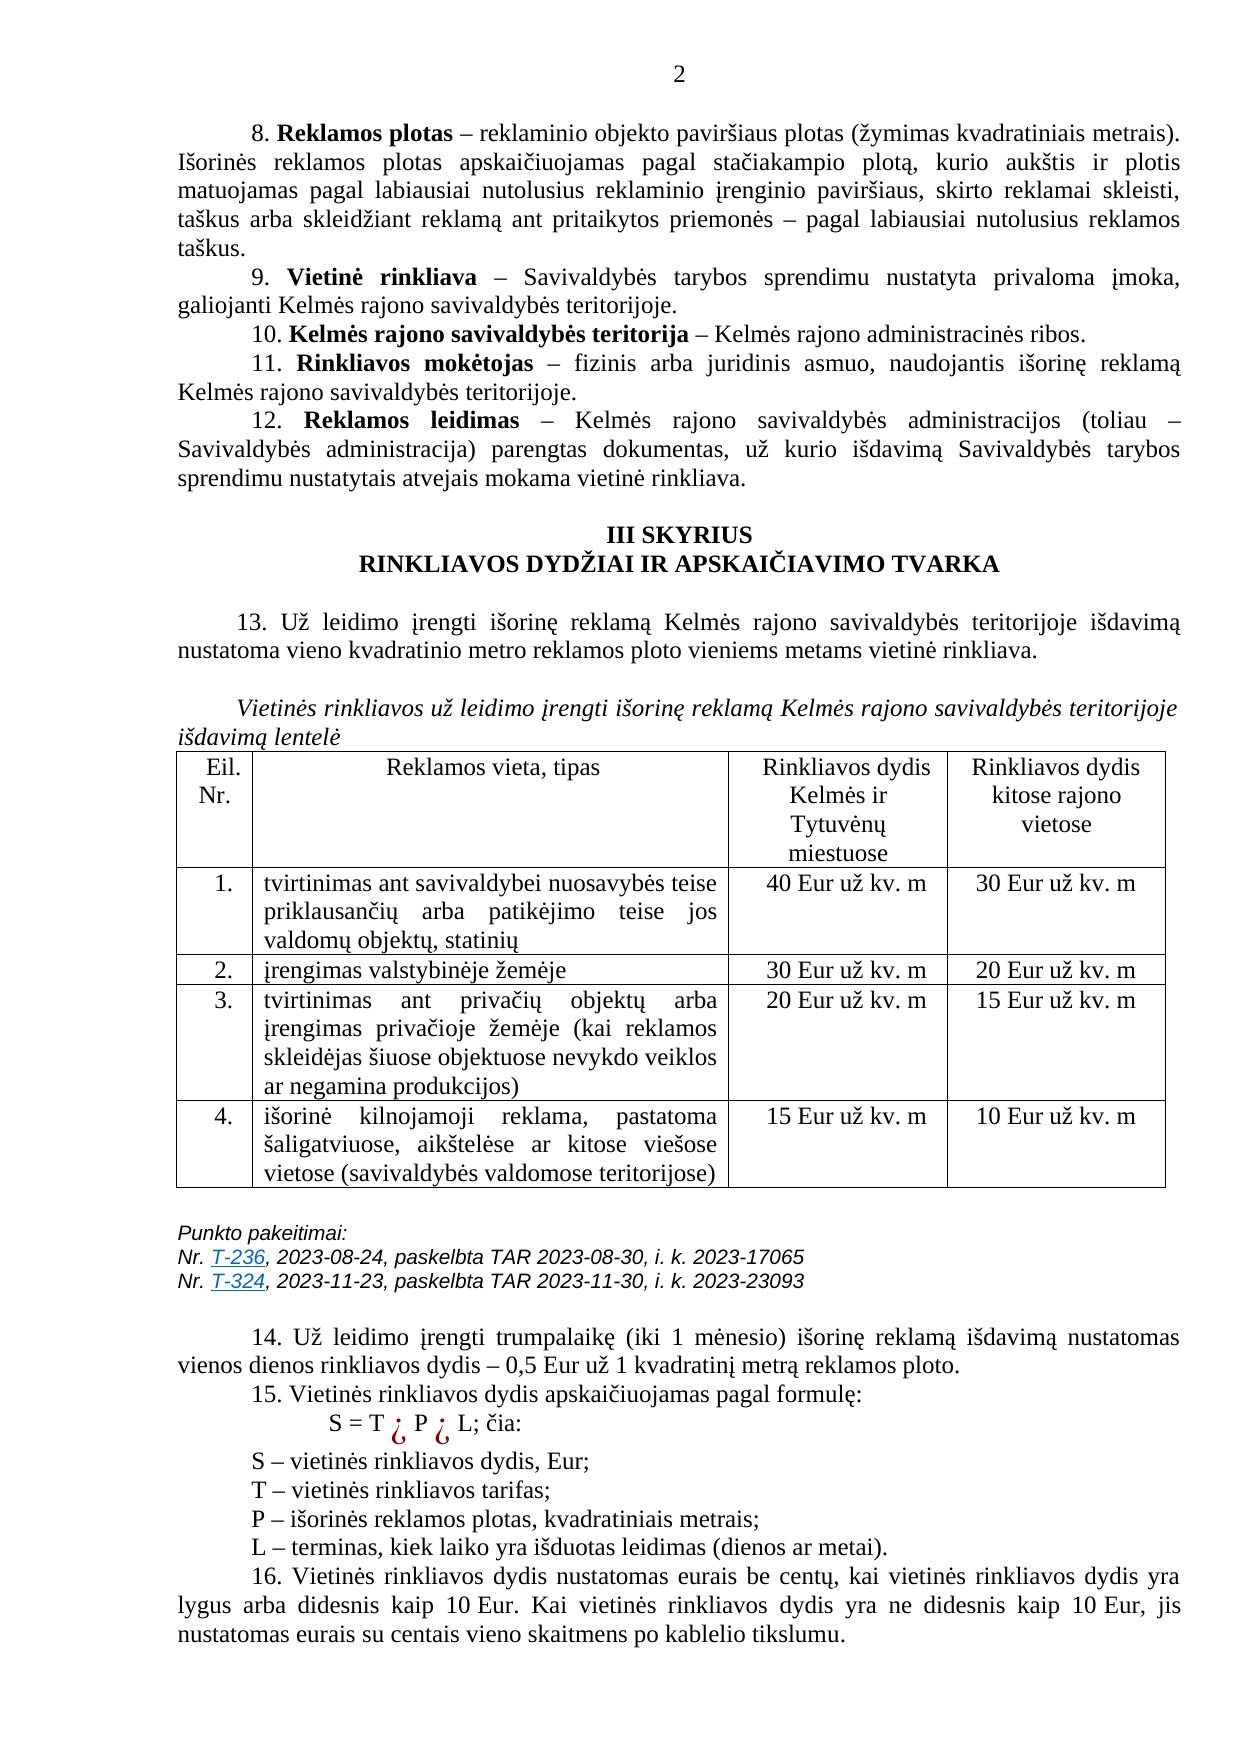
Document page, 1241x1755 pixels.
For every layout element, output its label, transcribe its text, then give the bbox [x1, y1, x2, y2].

table_cell įrengimas valstybinėje žemėje [253, 955, 728, 984]
text 14. Už leidimo įrengti trumpalaikę (iki 1 mėnesio) išorinę reklamą išdavimą nustatomas vienos dienos rinkliavos dydis – 0,5 Eur už 1 kvadratinį metrą reklamos ploto. [177, 1322, 1181, 1379]
table_cell 2. [177, 955, 252, 984]
table_cell tvirtinimas ant privačių objektų arba įrengimas privačioje žemėje (kai reklamos skleidėjas šiuose objektuose nevykdo veiklos ar negamina produkcijos) [253, 985, 728, 1100]
table_cell 15 Eur už kv. m [948, 985, 1165, 1100]
text Punkto pakeitimai: [177, 1221, 1181, 1245]
text III SKYRIUS [177, 521, 1181, 549]
text P – išorinės reklamos plotas, kvadratiniais metrais; [177, 1504, 1181, 1532]
table_cell 40 Eur už kv. m [729, 868, 947, 954]
table_header Rinkliavos dydis kitose rajono vietose [948, 752, 1165, 867]
table_cell 30 Eur už kv. m [948, 868, 1165, 954]
table_cell 10 Eur už kv. m [948, 1101, 1165, 1187]
text 11. Rinkliavos mokėtojas – fizinis arba juridinis asmuo, naudojantis išorinę reklamą Kelmės rajono savivaldybės teritorijoje. [177, 348, 1181, 406]
text S – vietinės rinkliavos dydis, Eur; [177, 1446, 1181, 1475]
text 8. Reklamos plotas – reklaminio objekto paviršiaus plotas (žymimas kvadratiniais metrais). Išorinės reklamos plotas apskaičiuojamas pagal stačiakampio plotą, kurio aukštis ir plotis matuojamas pagal labiausiai nutolusius reklaminio įrenginio paviršiaus, skirto reklamai skleisti, taškus arba skleidžiant reklamą ant pritaikytos priemonės – pagal labiausiai nutolusius reklamos taškus. [177, 118, 1181, 262]
table_cell 20 Eur už kv. m [729, 985, 947, 1100]
table_cell 1. [177, 868, 252, 954]
text 9. Vietinė rinkliava – Savivaldybės tarybos sprendimu nustatyta privaloma įmoka, galiojanti Kelmės rajono savivaldybės teritorijoje. [177, 262, 1181, 319]
text T – vietinės rinkliavos tarifas; [177, 1475, 1181, 1504]
table_cell tvirtinimas ant savivaldybei nuosavybės teise priklausančių arba patikėjimo teise jos valdomų objektų, statinių [253, 868, 728, 954]
table_cell 20 Eur už kv. m [948, 955, 1165, 984]
text 15. Vietinės rinkliavos dydis apskaičiuojamas pagal formulę: [177, 1379, 1181, 1408]
text 10. Kelmės rajono savivaldybės teritorija – Kelmės rajono administracinės ribos. [177, 319, 1181, 348]
text 13. Už leidimo įrengti išorinę reklamą Kelmės rajono savivaldybės teritorijoje išdavimą nustatoma vieno kvadratinio metro reklamos ploto vieniems metams vietinė rinkliava. [177, 607, 1181, 664]
text Vietinės rinkliavos už leidimo įrengti išorinę reklamą Kelmės rajono savivaldybės teritorijoje išdavimą lentelė [177, 693, 1181, 751]
text 12. Reklamos leidimas – Kelmės rajono savivaldybės administracijos (toliau – Savivaldybės administracija) parengtas dokumentas, už kurio išdavimą Savivaldybės tarybos sprendimu nustatytais atvejais mokama vietinė rinkliava. [177, 406, 1181, 492]
text L – terminas, kiek laiko yra išduotas leidimas (dienos ar metai). [177, 1532, 1181, 1561]
table_header Reklamos vieta, tipas [253, 752, 728, 867]
table_cell 4. [177, 1101, 252, 1187]
text S = T P L; čia: [328, 1408, 1181, 1446]
table_cell 15 Eur už kv. m [729, 1101, 947, 1187]
text Nr. T-236, 2023-08-24, paskelbta TAR 2023-08-30, i. k. 2023-17065 [177, 1245, 1181, 1269]
table_cell 3. [177, 985, 252, 1100]
table_header Eil. Nr. [177, 752, 252, 867]
table_cell išorinė kilnojamoji reklama, pastatoma šaligatviuose, aikštelėse ar kitose viešose vietose (savivaldybės valdomose teritorijose) [253, 1101, 728, 1187]
table_cell 30 Eur už kv. m [729, 955, 947, 984]
text Nr. T-324, 2023-11-23, paskelbta TAR 2023-11-30, i. k. 2023-23093 [177, 1269, 1181, 1293]
text RINKLIAVOS DYDŽIAI IR APSKAIČIAVIMO TVARKA [177, 549, 1181, 578]
text 16. Vietinės rinkliavos dydis nustatomas eurais be centų, kai vietinės rinkliavos dydis yra lygus arba didesnis kaip 10 Eur. Kai vietinės rinkliavos dydis yra ne didesnis kaip 10 Eur, jis nustatomas eurais su centais vieno skaitmens po kablelio tikslumu. [177, 1561, 1181, 1647]
table_header Rinkliavos dydis Kelmės ir Tytuvėnų miestuose [729, 752, 947, 867]
